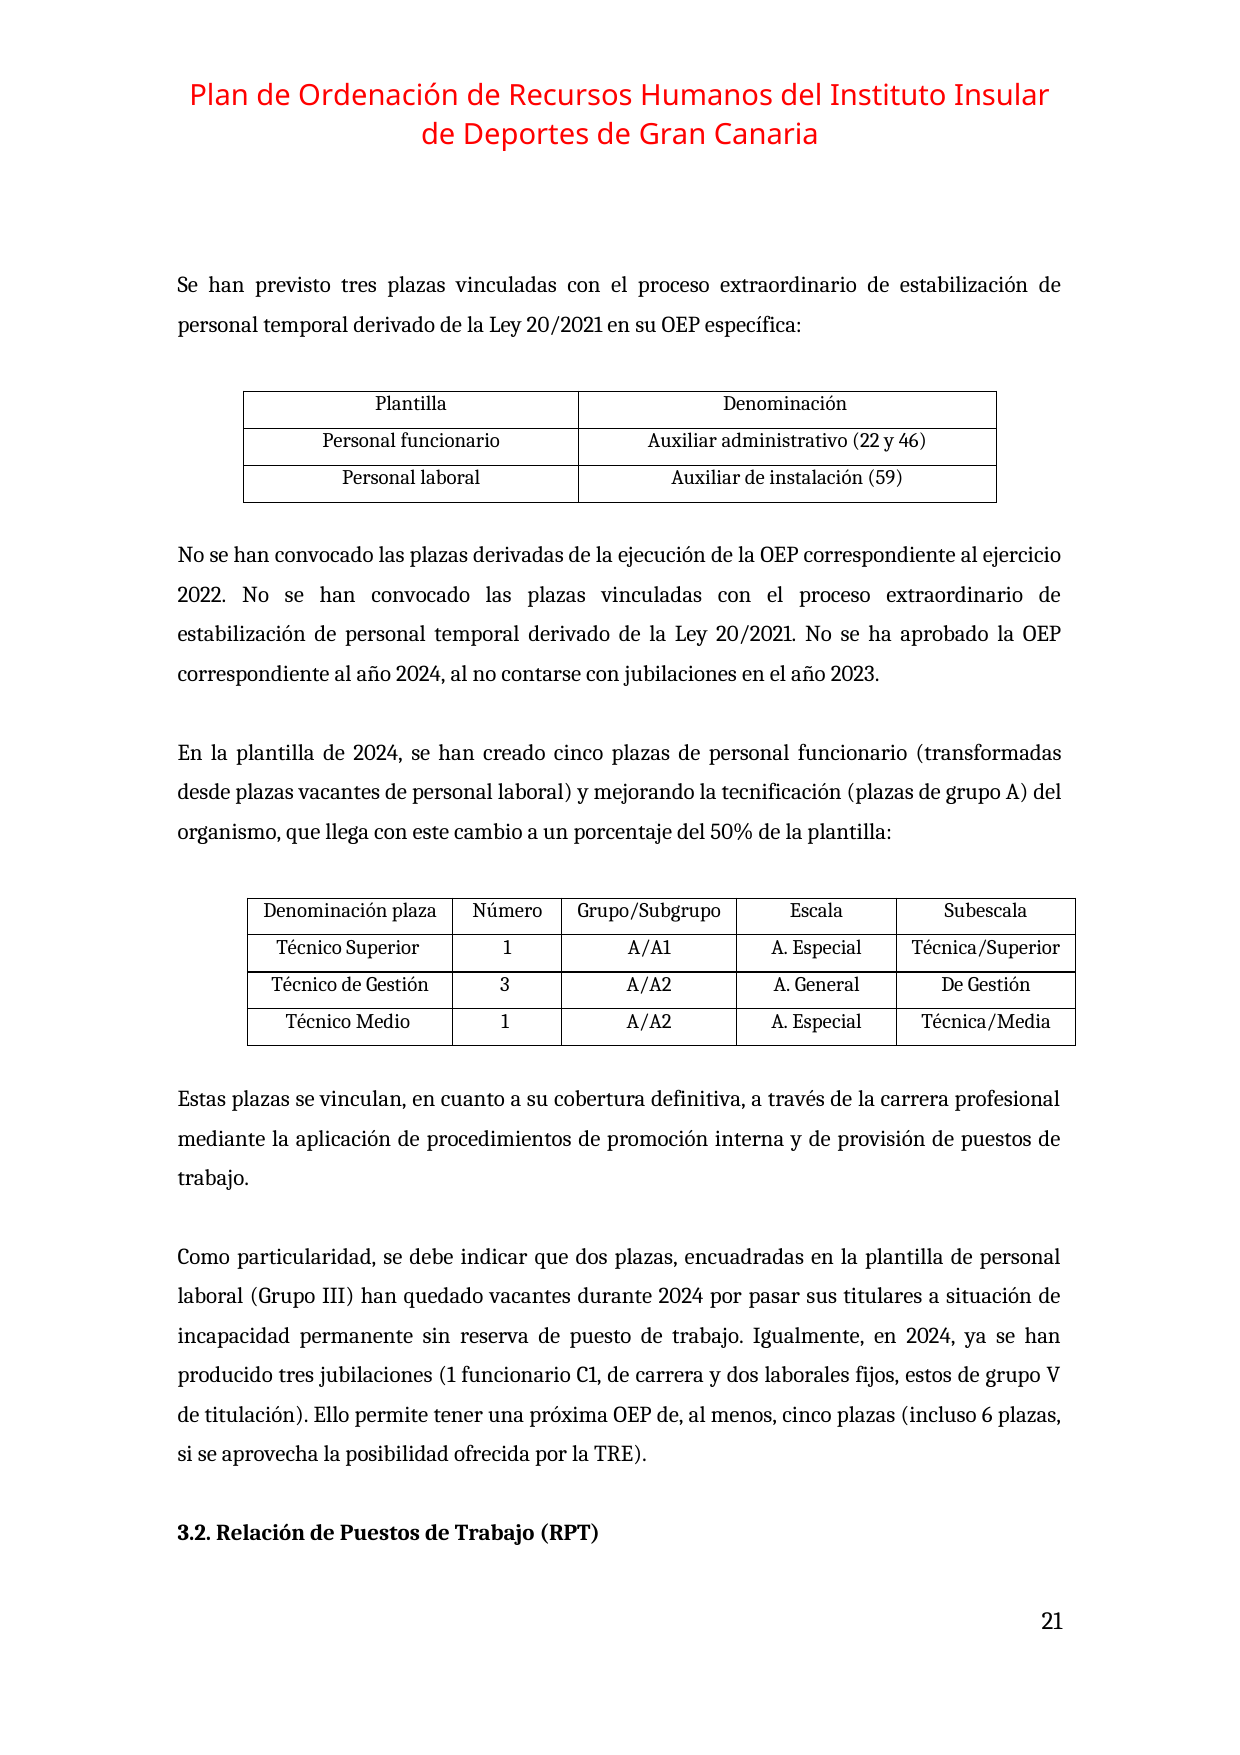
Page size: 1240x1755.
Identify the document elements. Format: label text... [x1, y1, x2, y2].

table_header Plantilla [244, 392, 578, 428]
table_cell A. Especial [737, 1009, 896, 1045]
table_header Subescala [897, 899, 1075, 934]
text 3.2. Relación de Puestos de Trabajo (RPT) [177, 1520, 1062, 1546]
text En la plantilla de 2024, se han creado cinco plazas de personal funcionario (transformadas desde plazas vacantes de personal laboral) y mejorando la tecnificación (plazas de grupo A) del organismo, que llega con este cambio a un porcentaje del 50% de la plantilla: [177, 739, 1062, 845]
text Se han previsto tres plazas vinculadas con el proceso extraordinario de estabilización de personal temporal derivado de la Ley 20/2021 en su OEP específica: [177, 272, 1062, 338]
table_cell Técnico Medio [248, 1009, 452, 1045]
table_cell A/A2 [562, 973, 736, 1008]
table_header Denominación [579, 392, 996, 428]
table_cell 1 [453, 1009, 561, 1045]
text Como particularidad, se debe indicar que dos plazas, encuadradas en la plantilla de personal laboral (Grupo III) han quedado vacantes durante 2024 por pasar sus titulares a situación de incapacidad permanente sin reserva de puesto de trabajo. Igualmente, en 2024, ya se han producido tres jubilaciones (1 funcionario C1, de carrera y dos laborales fijos, estos de grupo V de titulación). Ello permite tener una próxima OEP de, al menos, cinco plazas (incluso 6 plazas, si se aprovecha la posibilidad ofrecida por la TRE). [177, 1244, 1062, 1467]
table_cell Personal laboral [244, 466, 578, 502]
table_cell Técnica/Media [897, 1009, 1075, 1045]
table_cell De Gestión [897, 973, 1075, 1008]
table_cell A. Especial [737, 935, 896, 971]
table_cell Auxiliar de instalación (59) [579, 466, 996, 502]
table_cell Auxiliar administrativo (22 y 46) [579, 429, 996, 464]
table_cell A. General [737, 973, 896, 1008]
table_cell 1 [453, 935, 561, 971]
table_cell 3 [453, 973, 561, 1008]
text No se han convocado las plazas derivadas de la ejecución de la OEP correspondiente al ejercicio 2022. No se han convocado las plazas vinculadas con el proceso extraordinario de estabilización de personal temporal derivado de la Ley 20/2021. No se ha aprobado la OEP correspondiente al año 2024, al no contarse con jubilaciones en el año 2023. [177, 542, 1062, 687]
table_header Grupo/Subgrupo [562, 899, 736, 934]
table_header Número [453, 899, 561, 934]
text Estas plazas se vinculan, en cuanto a su cobertura definitiva, a través de la carrera profesional mediante la aplicación de procedimientos de promoción interna y de provisión de puestos de trabajo. [177, 1086, 1062, 1191]
table_cell Técnico Superior [248, 935, 452, 971]
table_cell A/A1 [562, 935, 736, 971]
table_cell A/A2 [562, 1009, 736, 1045]
table_cell Técnico de Gestión [248, 973, 452, 1008]
table_cell Personal funcionario [244, 429, 578, 464]
table_cell Técnica/Superior [897, 935, 1075, 971]
table_header Escala [737, 899, 896, 934]
table_header Denominación plaza [248, 899, 452, 934]
